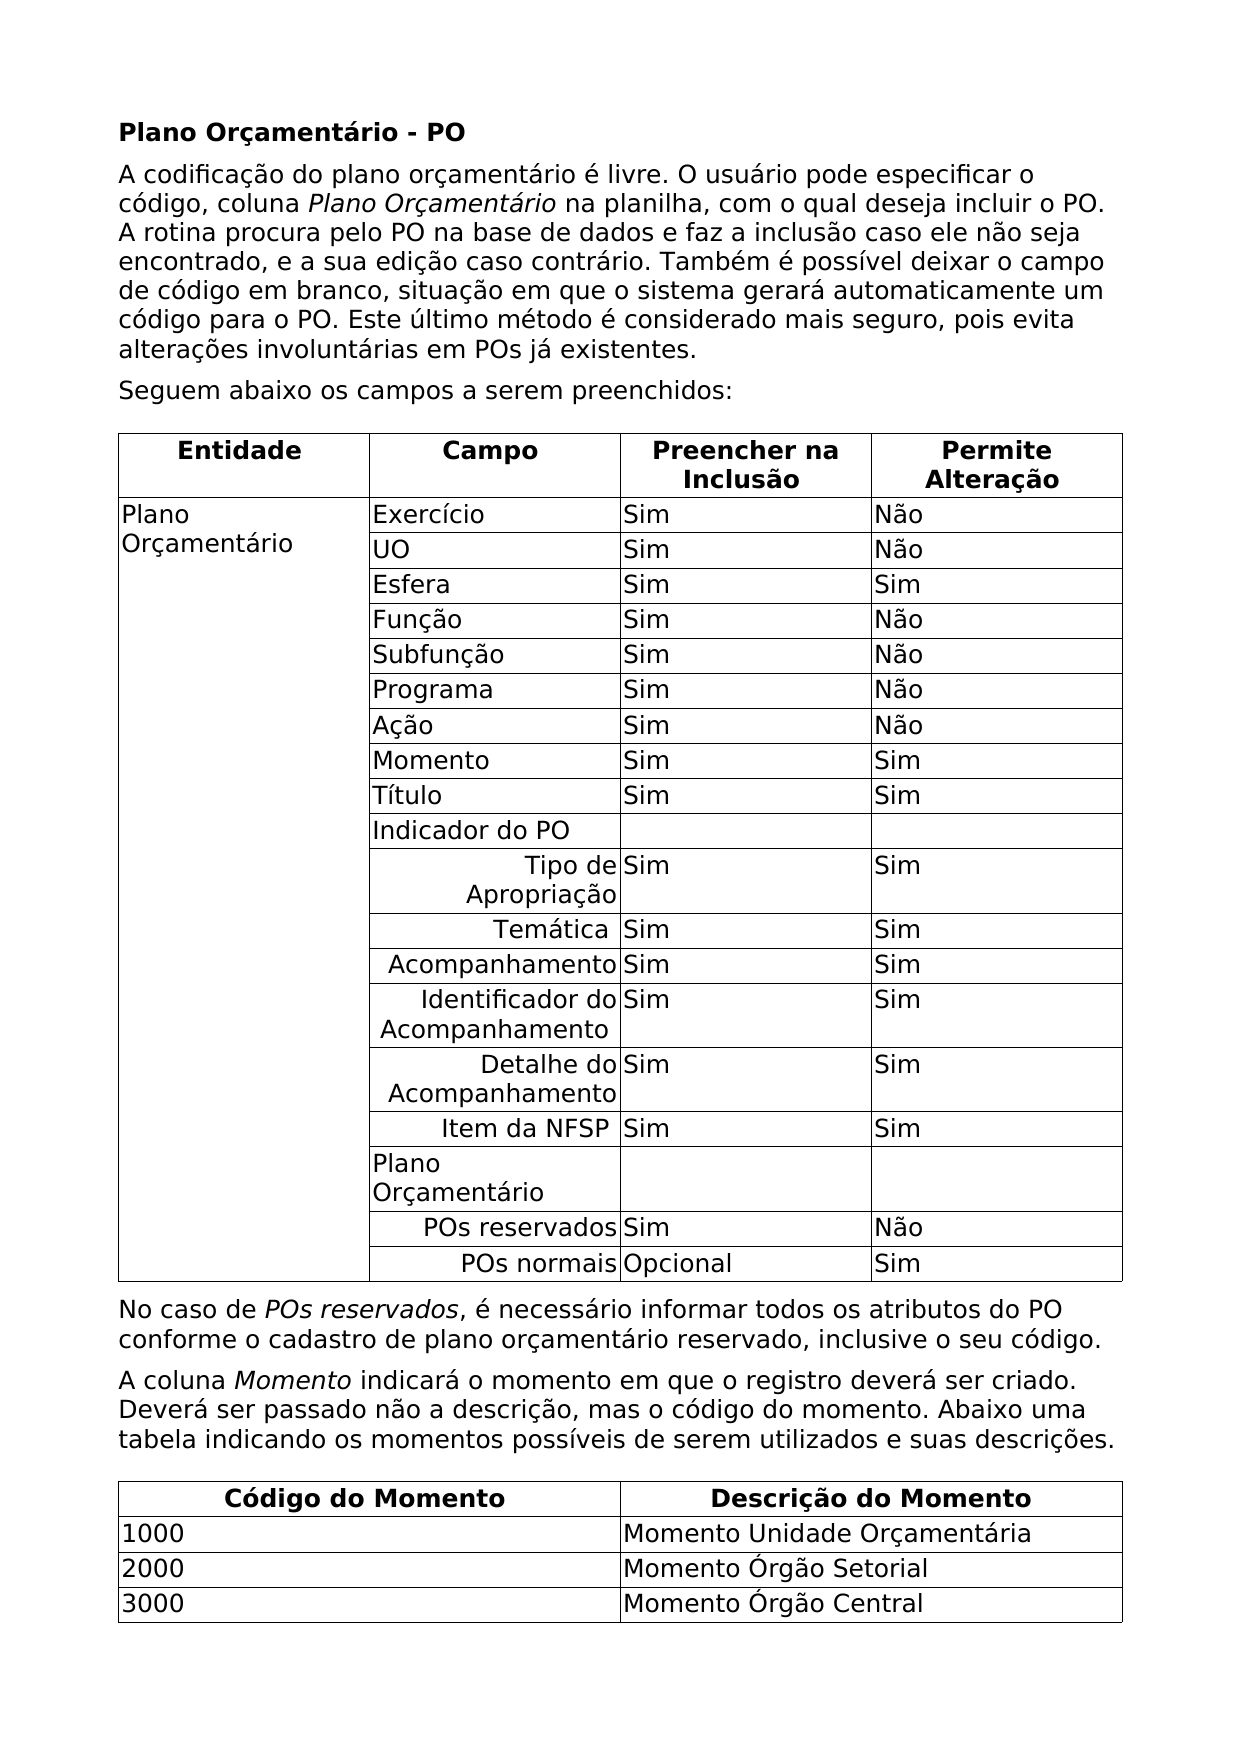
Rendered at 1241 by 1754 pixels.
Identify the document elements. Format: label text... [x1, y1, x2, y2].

table_cell Sim [621, 1112, 871, 1146]
table_cell [621, 1147, 871, 1211]
table_cell Item da NFSP [370, 1112, 620, 1146]
table_cell Sim [872, 1247, 1122, 1281]
table_cell Esfera [370, 569, 620, 602]
table_cell Sim [872, 1112, 1122, 1146]
table_cell Sim [621, 639, 871, 673]
text A codificação do plano orçamentário é livre. O usuário pode especificar o código, coluna Plano Orçamentário na planilha, com o qual deseja incluir o PO. A rotina procura pelo PO na base de dados e faz a inclusão caso ele não seja encontrado, e a sua edição caso contrário. Também é possível deixar o campo de código em branco, situação em que o sistema gerará automaticamente um código para o PO. Este último método é considerado mais seguro, pois evita alterações involuntárias em POs já existentes. [118, 160, 1122, 364]
table_cell Sim [621, 914, 871, 948]
table_cell POs normais [370, 1247, 620, 1281]
table_cell Sim [872, 779, 1122, 813]
table_cell Plano Orçamentário [119, 498, 369, 1281]
table_cell Não [872, 498, 1122, 532]
table_header Permite Alteração [872, 434, 1122, 497]
table_cell Acompanhamento [370, 949, 620, 983]
table_cell Subfunção [370, 639, 620, 673]
table_cell Ação [370, 709, 620, 743]
table_cell Tipo de Apropriação [370, 849, 620, 912]
table_cell Título [370, 779, 620, 813]
table_cell Programa [370, 674, 620, 708]
table_cell 3000 [119, 1588, 620, 1622]
table_cell Não [872, 604, 1122, 638]
table_cell Sim [621, 674, 871, 708]
table_cell Exercício [370, 498, 620, 532]
table_cell Sim [872, 914, 1122, 948]
text A coluna Momento indicará o momento em que o registro deverá ser criado. Deverá ser passado não a descrição, mas o código do momento. Abaixo uma tabela indicando os momentos possíveis de serem utilizados e suas descrições. [118, 1367, 1122, 1454]
table_cell Momento Unidade Orçamentária [621, 1517, 1122, 1552]
table_cell Sim [872, 984, 1122, 1047]
table_cell Detalhe do Acompanhamento [370, 1048, 620, 1111]
table_cell Não [872, 533, 1122, 567]
table_cell Sim [621, 1048, 871, 1111]
table_cell Sim [621, 1212, 871, 1246]
table_cell Sim [872, 1048, 1122, 1111]
table_cell Sim [621, 779, 871, 813]
table_cell Opcional [621, 1247, 871, 1281]
table_cell Sim [621, 569, 871, 602]
table_cell Função [370, 604, 620, 638]
table_cell Indicador do PO [370, 814, 620, 848]
text No caso de POs reservados, é necessário informar todos os atributos do PO conforme o cadastro de plano orçamentário reservado, inclusive o seu código. [118, 1296, 1122, 1354]
table_header Descrição do Momento [621, 1482, 1122, 1516]
table_cell Momento Órgão Central [621, 1588, 1122, 1622]
table_cell Momento Órgão Setorial [621, 1553, 1122, 1587]
table_cell Sim [621, 849, 871, 912]
table_cell Sim [621, 744, 871, 778]
table_cell Sim [872, 569, 1122, 602]
table_cell Temática [370, 914, 620, 948]
table_cell Identificador do Acompanhamento [370, 984, 620, 1047]
table_header Preencher na Inclusão [621, 434, 871, 497]
table_cell Plano Orçamentário [370, 1147, 620, 1211]
table_cell Sim [621, 709, 871, 743]
table_header Campo [370, 434, 620, 497]
table_cell POs reservados [370, 1212, 620, 1246]
table_cell [621, 814, 871, 848]
table_cell Sim [621, 498, 871, 532]
table_cell Não [872, 709, 1122, 743]
table_header Entidade [119, 434, 369, 497]
table_cell 1000 [119, 1517, 620, 1552]
subtitle Plano Orçamentário - PO [118, 118, 1122, 147]
table_cell Sim [872, 949, 1122, 983]
table_cell Não [872, 639, 1122, 673]
table_cell [872, 1147, 1122, 1211]
table_cell Sim [621, 604, 871, 638]
table_cell UO [370, 533, 620, 567]
table_cell 2000 [119, 1553, 620, 1587]
table_cell Sim [621, 533, 871, 567]
table_cell Não [872, 1212, 1122, 1246]
table_cell Sim [621, 949, 871, 983]
table_cell [872, 814, 1122, 848]
table_header Código do Momento [119, 1482, 620, 1516]
table_cell Não [872, 674, 1122, 708]
table_cell Sim [621, 984, 871, 1047]
table_cell Sim [872, 744, 1122, 778]
text Seguem abaixo os campos a serem preenchidos: [118, 376, 1122, 406]
table_cell Momento [370, 744, 620, 778]
table_cell Sim [872, 849, 1122, 912]
